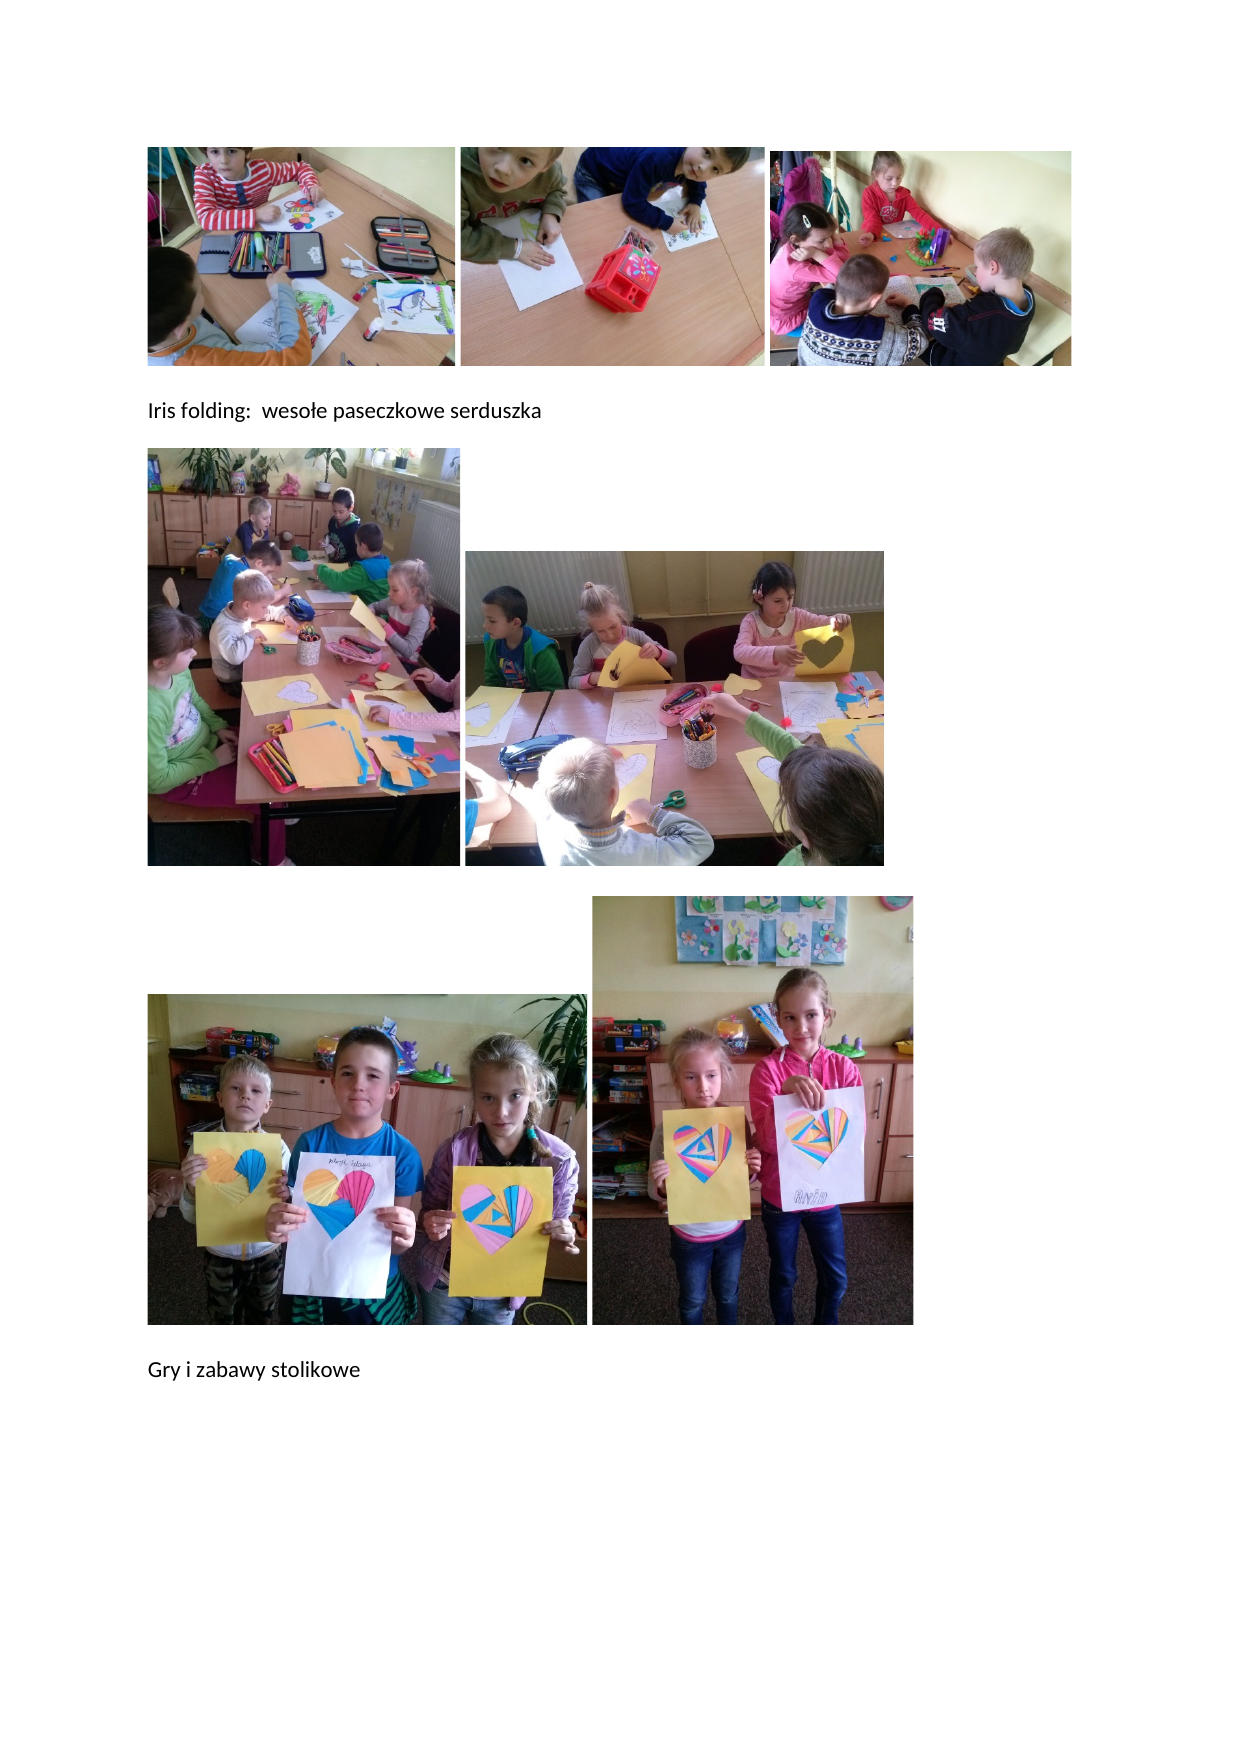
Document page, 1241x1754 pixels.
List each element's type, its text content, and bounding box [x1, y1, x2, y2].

picture [147, 994, 588, 1325]
picture [465, 551, 884, 866]
picture [147, 147, 456, 366]
picture [460, 147, 765, 366]
text Gry i zabawy stolikowe [148, 1355, 1093, 1383]
picture [147, 448, 461, 866]
picture [592, 896, 914, 1325]
text Iris folding: wesołe paseczkowe serduszka [148, 396, 1093, 424]
picture [770, 151, 1072, 366]
